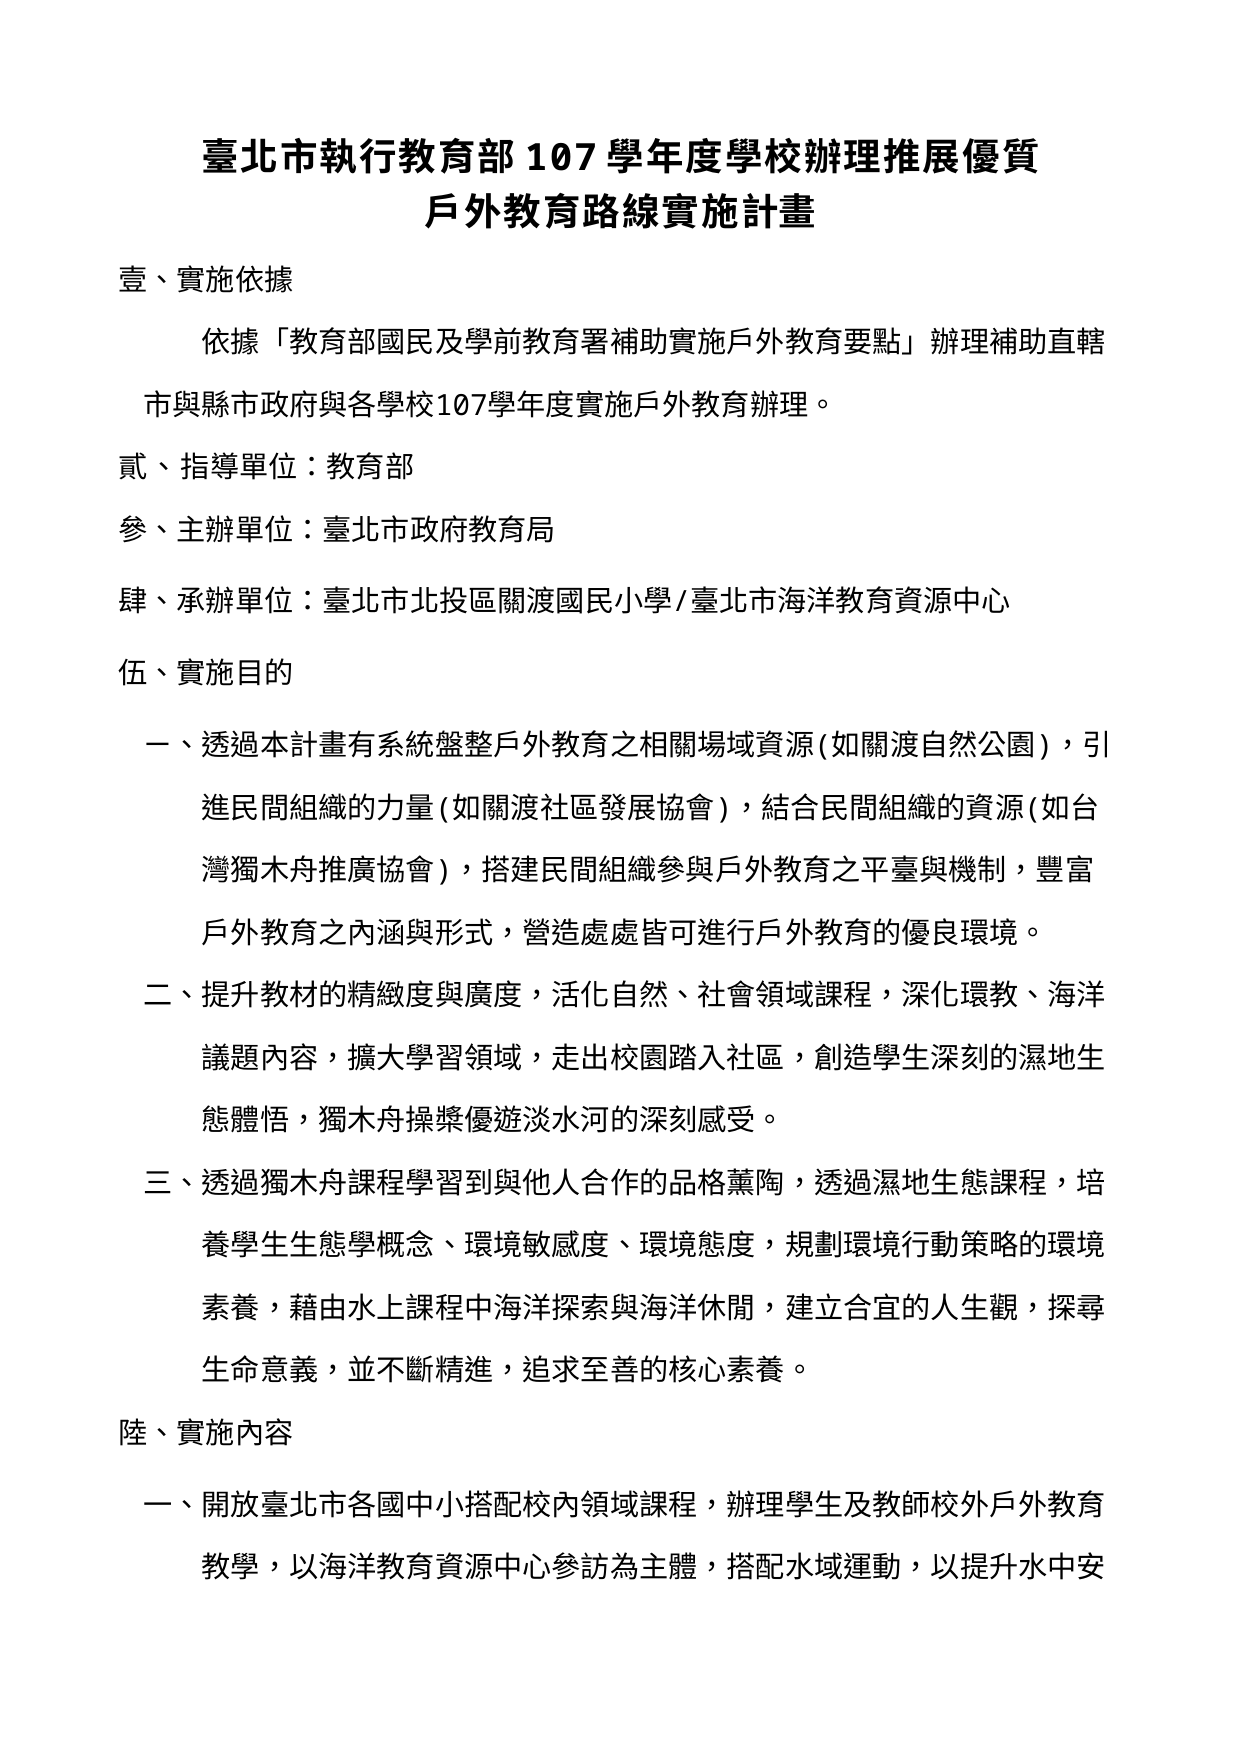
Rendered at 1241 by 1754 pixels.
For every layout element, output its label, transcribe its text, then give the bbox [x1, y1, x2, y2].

text 貳、指導單位：教育部 [118, 423, 1122, 486]
text 陸、實施內容 [118, 1389, 1122, 1451]
text 二、提升教材的精緻度與廣度，活化自然、社會領域課程，深化環教、海洋議題內容，擴大學習領域，走出校園踏入社區，創造學生深刻的濕地生態體悟，獨木舟操槳優遊淡水河的深刻感受。 [143, 951, 1122, 1139]
text 依據「教育部國民及學前教育署補助實施戶外教育要點」辦理補助直轄市與縣市政府與各學校107學年度實施戶外教育辦理。 [143, 298, 1122, 423]
text 臺北市執行教育部107學年度學校辦理推展優質 [118, 127, 1122, 181]
text 參、主辦單位：臺北市政府教育局 [118, 486, 1122, 548]
text 伍、實施目的 [118, 629, 1122, 692]
text 一、開放臺北市各國中小搭配校內領域課程，辦理學生及教師校外戶外教育教學，以海洋教育資源中心參訪為主體，搭配水域運動，以提升水中安 [143, 1461, 1122, 1586]
text ㄧ、透過本計畫有系統盤整戶外教育之相關場域資源(如關渡自然公園)，引進民間組織的力量(如關渡社區發展協會)，結合民間組織的資源(如台灣獨木舟推廣協會)，搭建民間組織參與戶外教育之平臺與機制，豐富戶外教育之內涵與形式，營造處處皆可進行戶外教育的優良環境。 [143, 701, 1122, 951]
text 三、透過獨木舟課程學習到與他人合作的品格薰陶，透過濕地生態課程，培養學生生態學概念、環境敏感度、環境態度，規劃環境行動策略的環境素養，藉由水上課程中海洋探索與海洋休閒，建立合宜的人生觀，探尋生命意義，並不斷精進，追求至善的核心素養。 [143, 1139, 1122, 1389]
text 壹、實施依據 [118, 236, 1122, 298]
text 戶外教育路線實施計畫 [118, 181, 1122, 236]
text 肆、承辦單位：臺北市北投區關渡國民小學/臺北市海洋教育資源中心 [118, 558, 1122, 620]
